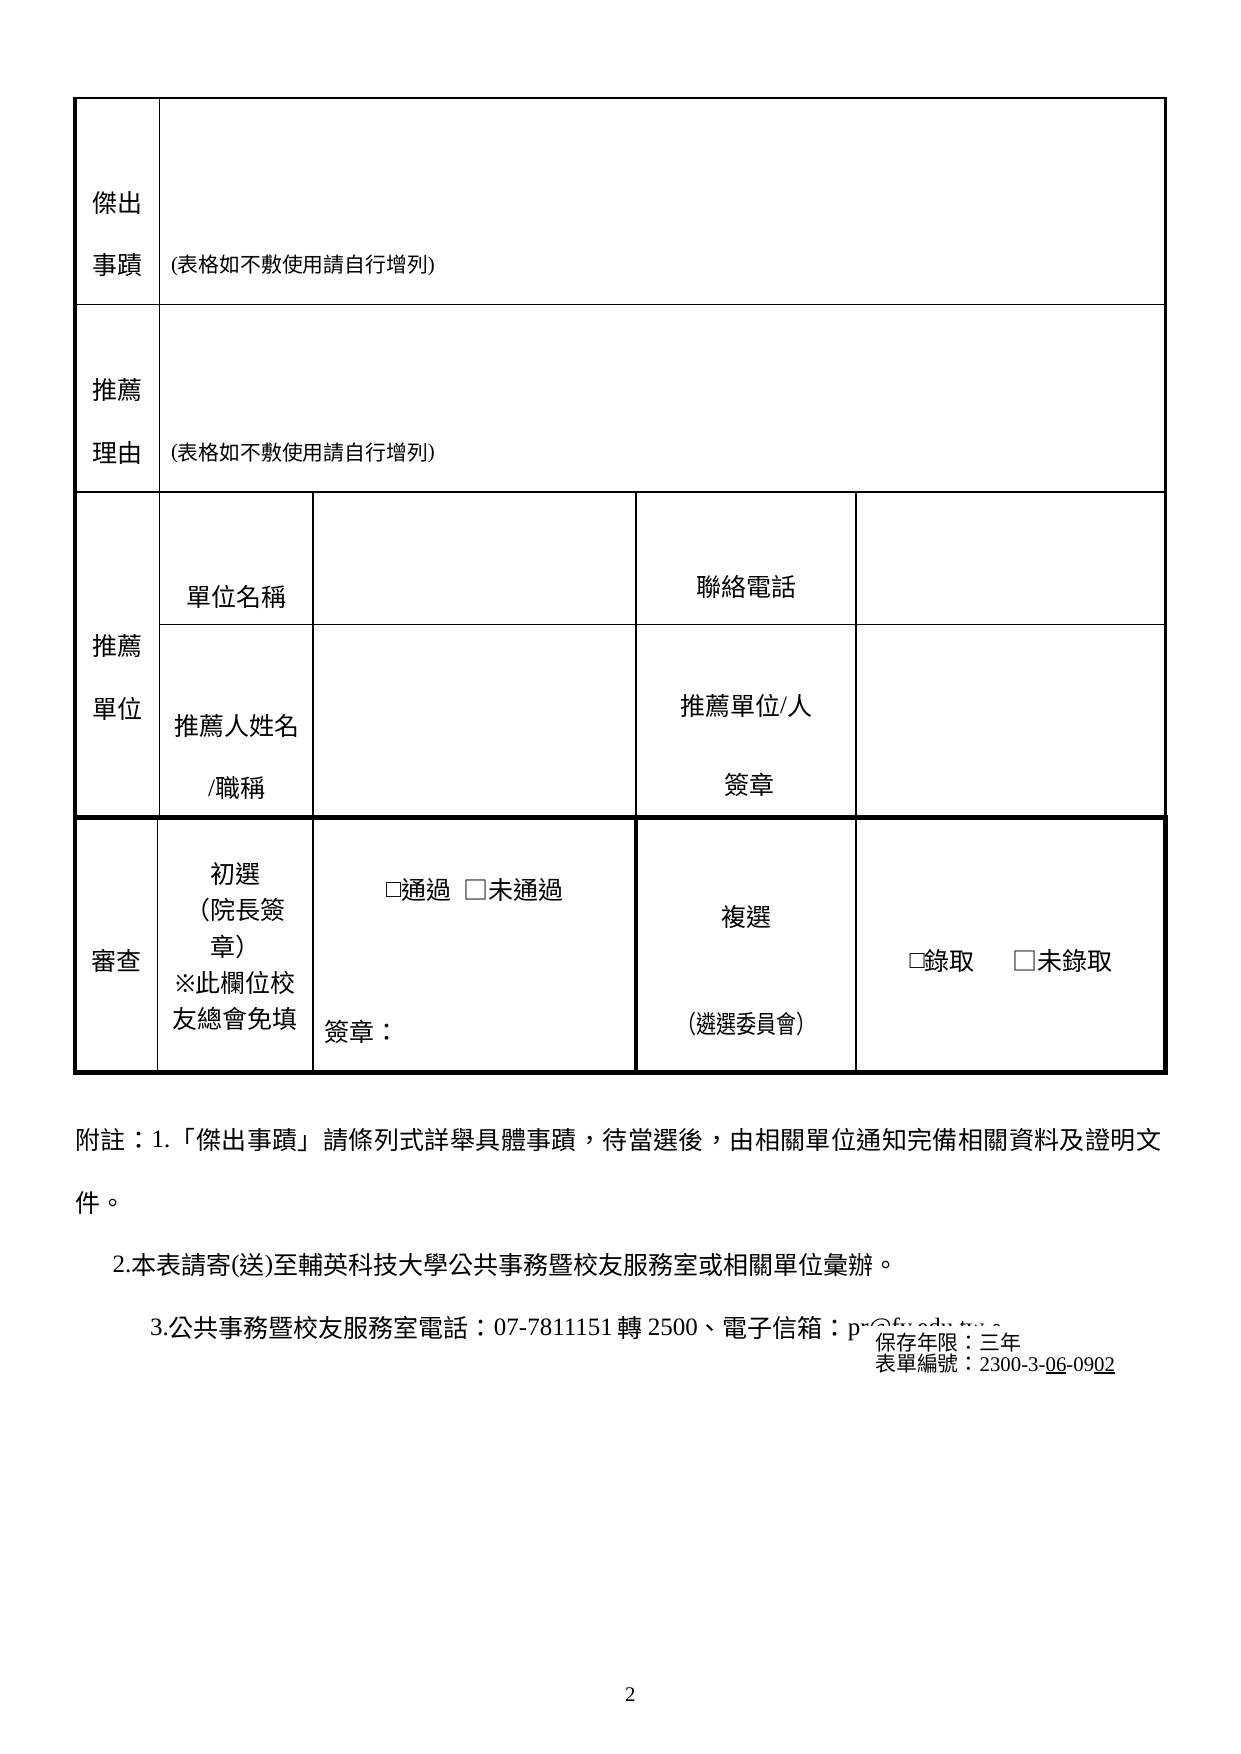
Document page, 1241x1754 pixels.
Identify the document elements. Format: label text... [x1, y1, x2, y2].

table_cell 推薦理由 [77, 305, 159, 491]
text 2.本表請寄(送)至輔英科技大學公共事務暨校友服務室或相關單位彙辦。 [75, 1222, 1165, 1285]
table_cell □通過 □未通過 簽章： [314, 820, 634, 1070]
table_cell □錄取 □未錄取 [857, 820, 1163, 1070]
table_cell [314, 625, 635, 815]
table_cell [857, 493, 1164, 623]
table_cell 聯絡電話 [637, 493, 855, 623]
text 附註：1.「傑出事蹟」請條列式詳舉具體事蹟，待當選後，由相關單位通知完備相關資料及證明文件。 [75, 1097, 1165, 1222]
table_cell 初選 （院長簽章） ※此欄位校友總會免填 [158, 820, 312, 1070]
table_cell (表格如不敷使用請自行增列) [160, 305, 1164, 491]
table_cell 單位名稱 [160, 493, 312, 623]
table_cell 審查 [77, 820, 157, 1070]
table_cell 推薦人姓名/職稱 [160, 625, 312, 815]
text 保存年限：三年 [875, 1333, 1139, 1354]
table_cell (表格如不敷使用請自行增列) [160, 99, 1164, 303]
table_cell 推薦單位 [77, 493, 159, 815]
text 表單編號：2300-3-06-0902 [875, 1354, 1139, 1375]
table_cell 推薦單位/人 簽章 [637, 625, 855, 815]
table_cell [857, 625, 1164, 815]
text 3.公共事務暨校友服務室電話：07-7811151轉2500、電子信箱：pr@fy.edu.tw。 [75, 1285, 1165, 1390]
table_cell 複選 （遴選委員會） [638, 820, 855, 1070]
table_cell 傑出事蹟 [77, 99, 159, 303]
table_cell [314, 493, 635, 623]
